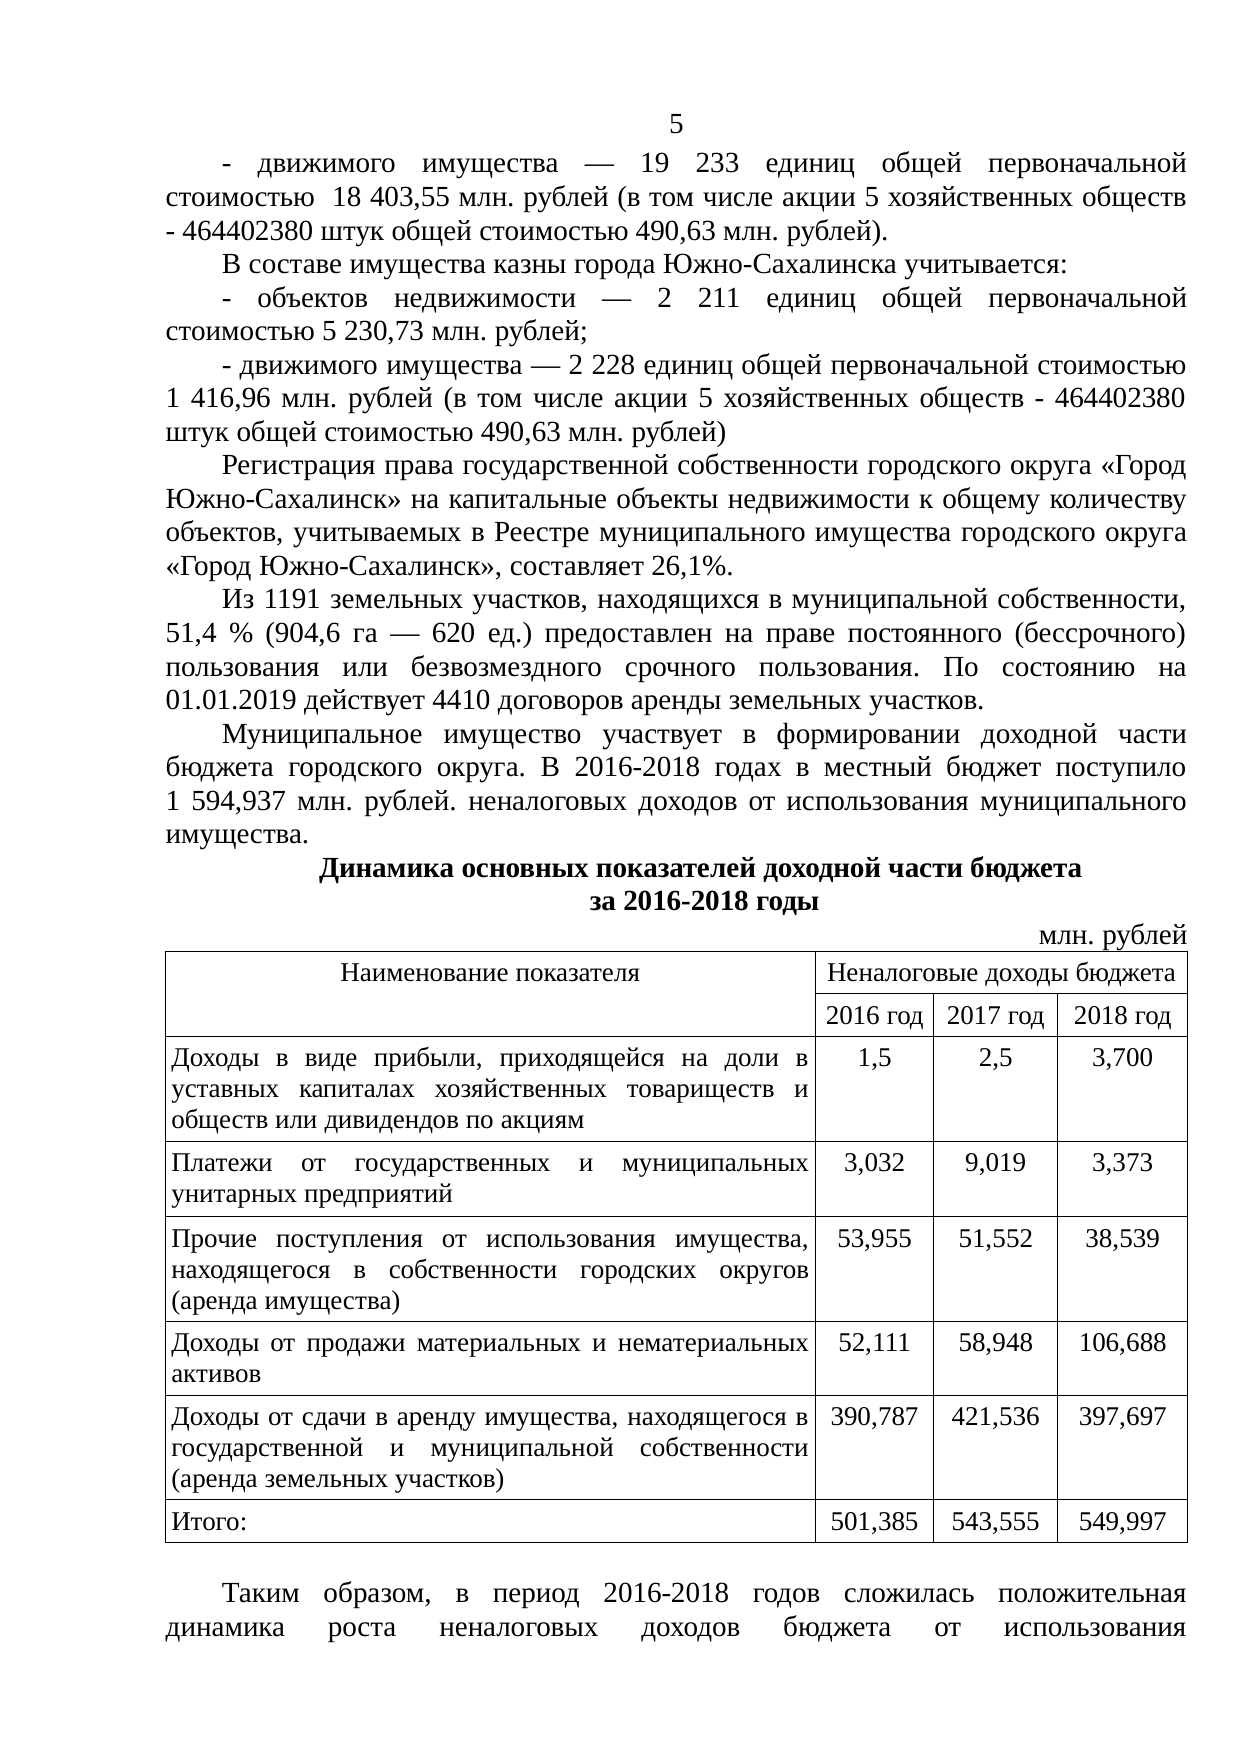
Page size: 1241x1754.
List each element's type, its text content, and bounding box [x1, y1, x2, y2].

table_cell 2018 год [1058, 994, 1187, 1036]
text - объектов недвижимости — 2 211 единиц общей первоначальной стоимостью 5 230,73 млн. рублей; [165, 280, 1187, 347]
table_cell 51,552 [934, 1217, 1057, 1321]
table_cell 53,955 [816, 1217, 933, 1321]
text Динамика основных показателей доходной части бюджета [165, 850, 1187, 884]
table_cell Доходы в виде прибыли, приходящейся на доли в уставных капиталах хозяйственных товариществ и обществ или дивидендов по акциям [166, 1037, 815, 1141]
table_header Наименование показателя [166, 952, 815, 1036]
text В составе имущества казны города Южно-Сахалинска учитывается: [165, 246, 1187, 280]
table_cell 501,385 [816, 1500, 933, 1542]
table_cell 2017 год [934, 994, 1057, 1036]
table_cell 1,5 [816, 1037, 933, 1141]
text Таким образом, в период 2016-2018 годов сложилась положительная динамика роста неналоговых доходов бюджета от использования [165, 1576, 1187, 1643]
text млн. рублей [165, 917, 1187, 951]
table_cell 106,688 [1058, 1322, 1187, 1395]
table_cell Платежи от государственных и муниципальных унитарных предприятий [166, 1142, 815, 1216]
text - движимого имущества — 19 233 единиц общей первоначальной стоимостью 18 403,55 млн. рублей (в том числе акции 5 хозяйственных обществ - 464402380 штук общей стоимостью 490,63 млн. рублей). [165, 146, 1187, 246]
table_cell 390,787 [816, 1396, 933, 1499]
table_cell 397,697 [1058, 1396, 1187, 1499]
table_cell Прочие поступления от использования имущества, находящегося в собственности городских округов (аренда имущества) [166, 1217, 815, 1321]
table_cell 52,111 [816, 1322, 933, 1395]
table_cell 58,948 [934, 1322, 1057, 1395]
text Из 1191 земельных участков, находящихся в муниципальной собственности, 51,4 % (904,6 га — 620 ед.) предоставлен на праве постоянного (бессрочного) пользования или безвозмездного срочного пользования. По состоянию на 01.01.2019 действует 4410 договоров аренды земельных участков. [165, 582, 1187, 716]
table_cell 549,997 [1058, 1500, 1187, 1542]
table_cell 2,5 [934, 1037, 1057, 1141]
table_cell 3,373 [1058, 1142, 1187, 1216]
text Регистрация права государственной собственности городского округа «Город Южно-Сахалинск» на капитальные объекты недвижимости к общему количеству объектов, учитываемых в Реестре муниципального имущества городского округа «Город Южно-Сахалинск», составляет 26,1%. [165, 448, 1187, 582]
table_cell 421,536 [934, 1396, 1057, 1499]
table_cell 3,032 [816, 1142, 933, 1216]
text за 2016-2018 годы [165, 884, 1187, 917]
text - движимого имущества — 2 228 единиц общей первоначальной стоимостью 1 416,96 млн. рублей (в том числе акции 5 хозяйственных обществ - 464402380 штук общей стоимостью 490,63 млн. рублей) [165, 347, 1187, 448]
table_cell 9,019 [934, 1142, 1057, 1216]
table_cell Доходы от сдачи в аренду имущества, находящегося в государственной и муниципальной собственности (аренда земельных участков) [166, 1396, 815, 1499]
table_cell Доходы от продажи материальных и нематериальных активов [166, 1322, 815, 1395]
table_cell 38,539 [1058, 1217, 1187, 1321]
table_header Неналоговые доходы бюджета [816, 952, 1187, 993]
table_cell Итого: [166, 1500, 815, 1542]
table_cell 3,700 [1058, 1037, 1187, 1141]
text Муниципальное имущество участвует в формировании доходной части бюджета городского округа. В 2016-2018 годах в местный бюджет поступило 1 594,937 млн. рублей. неналоговых доходов от использования муниципального имущества. [165, 716, 1187, 850]
table_cell 543,555 [934, 1500, 1057, 1542]
table_cell 2016 год [816, 994, 933, 1036]
